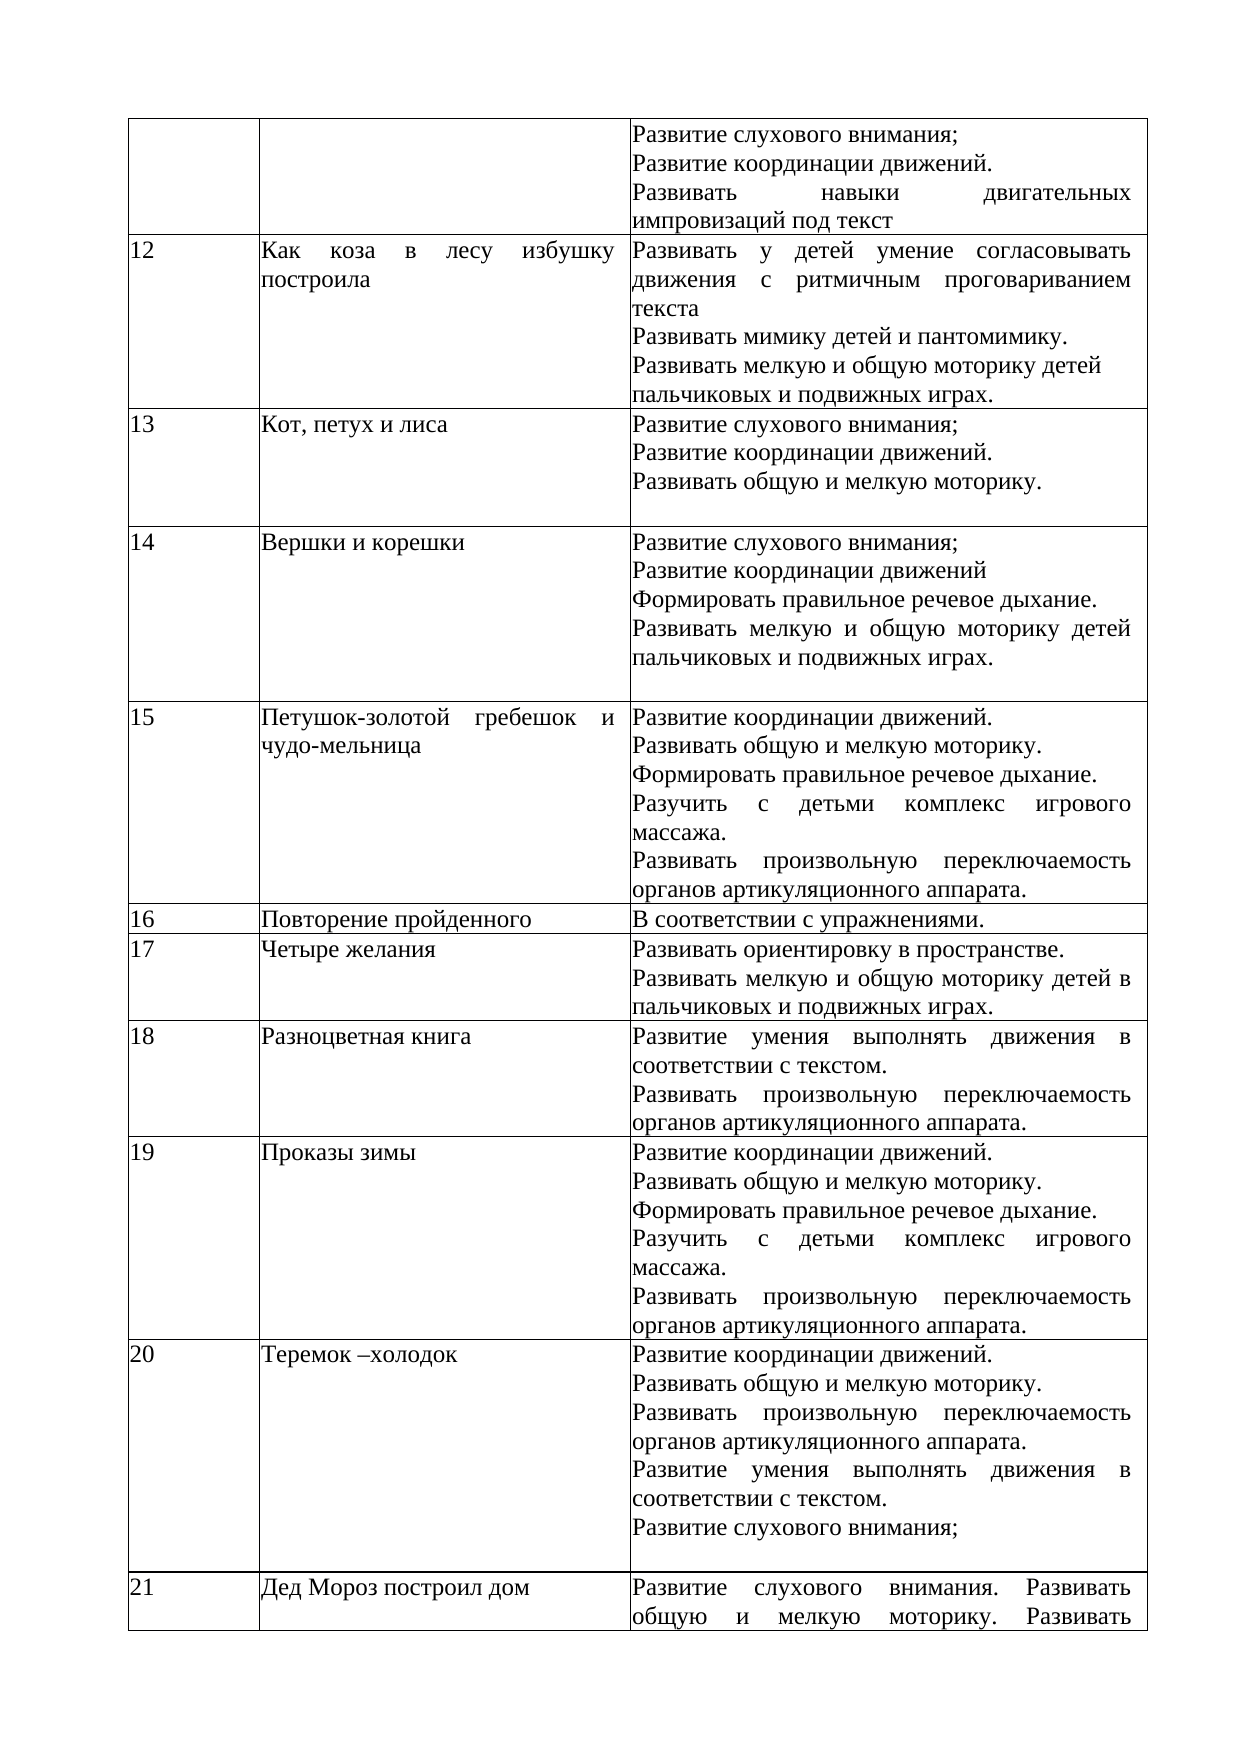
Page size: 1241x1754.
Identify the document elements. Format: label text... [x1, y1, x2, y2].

table_cell Четыре желания [260, 934, 630, 1020]
table_cell Развивать ориентировку в пространстве. Развивать мелкую и общую моторику детей в пальчиковых и подвижных играх. [631, 934, 1147, 1020]
table_cell 12 [129, 235, 259, 408]
table_cell Развитие координации движений. Развивать общую и мелкую моторику. Формировать правильное речевое дыхание. Разучить с детьми комплекс игрового массажа. Развивать произвольную переключаемость органов артикуляционного аппарата. [631, 1137, 1147, 1338]
table_cell 17 [129, 934, 259, 1020]
table_cell Теремок –холодок [260, 1340, 630, 1571]
table_cell [260, 119, 630, 234]
table_cell В соответствии с упражнениями. [631, 904, 1147, 933]
table_cell Вершки и корешки [260, 527, 630, 701]
table_cell Петушок-золотой гребешок и чудо-мельница [260, 702, 630, 903]
table_cell Повторение пройденного [260, 904, 630, 933]
table_cell 21 [129, 1573, 259, 1630]
table_cell 18 [129, 1021, 259, 1136]
table_cell Развитие слухового внимания; Развитие координации движений. Развивать общую и мелкую моторику. [631, 409, 1147, 526]
table_cell Развивать у детей умение согласовывать движения с ритмичным проговариванием текста Развивать мимику детей и пантомимику. Развивать мелкую и общую моторику детей пальчиковых и подвижных играх. [631, 235, 1147, 408]
table_cell Развитие умения выполнять движения в соответствии с текстом. Развивать произвольную переключаемость органов артикуляционного аппарата. [631, 1021, 1147, 1136]
table_cell 14 [129, 527, 259, 701]
table_cell 16 [129, 904, 259, 933]
table_cell Как коза в лесу избушку построила [260, 235, 630, 408]
table_cell 19 [129, 1137, 259, 1338]
table_cell Дед Мороз построил дом [260, 1573, 630, 1630]
table_cell [129, 119, 259, 234]
table_cell Разноцветная книга [260, 1021, 630, 1136]
table_cell Развитие координации движений. Развивать общую и мелкую моторику. Формировать правильное речевое дыхание. Разучить с детьми комплекс игрового массажа. Развивать произвольную переключаемость органов артикуляционного аппарата. [631, 702, 1147, 903]
table_cell 13 [129, 409, 259, 526]
table_cell Развитие слухового внимания. Развивать общую и мелкую моторику. Развивать [631, 1573, 1147, 1630]
table_cell Проказы зимы [260, 1137, 630, 1338]
table_cell Развитие слухового внимания; Развитие координации движений. Развивать навыки двигательных импровизаций под текст [631, 119, 1147, 234]
table_cell Развитие координации движений. Развивать общую и мелкую моторику. Развивать произвольную переключаемость органов артикуляционного аппарата. Развитие умения выполнять движения в соответствии с текстом. Развитие слухового внимания; [631, 1340, 1147, 1571]
table_cell 15 [129, 702, 259, 903]
table_cell Кот, петух и лиса [260, 409, 630, 526]
table_cell Развитие слухового внимания; Развитие координации движений Формировать правильное речевое дыхание. Развивать мелкую и общую моторику детей пальчиковых и подвижных играх. [631, 527, 1147, 701]
table_cell 20 [129, 1340, 259, 1571]
